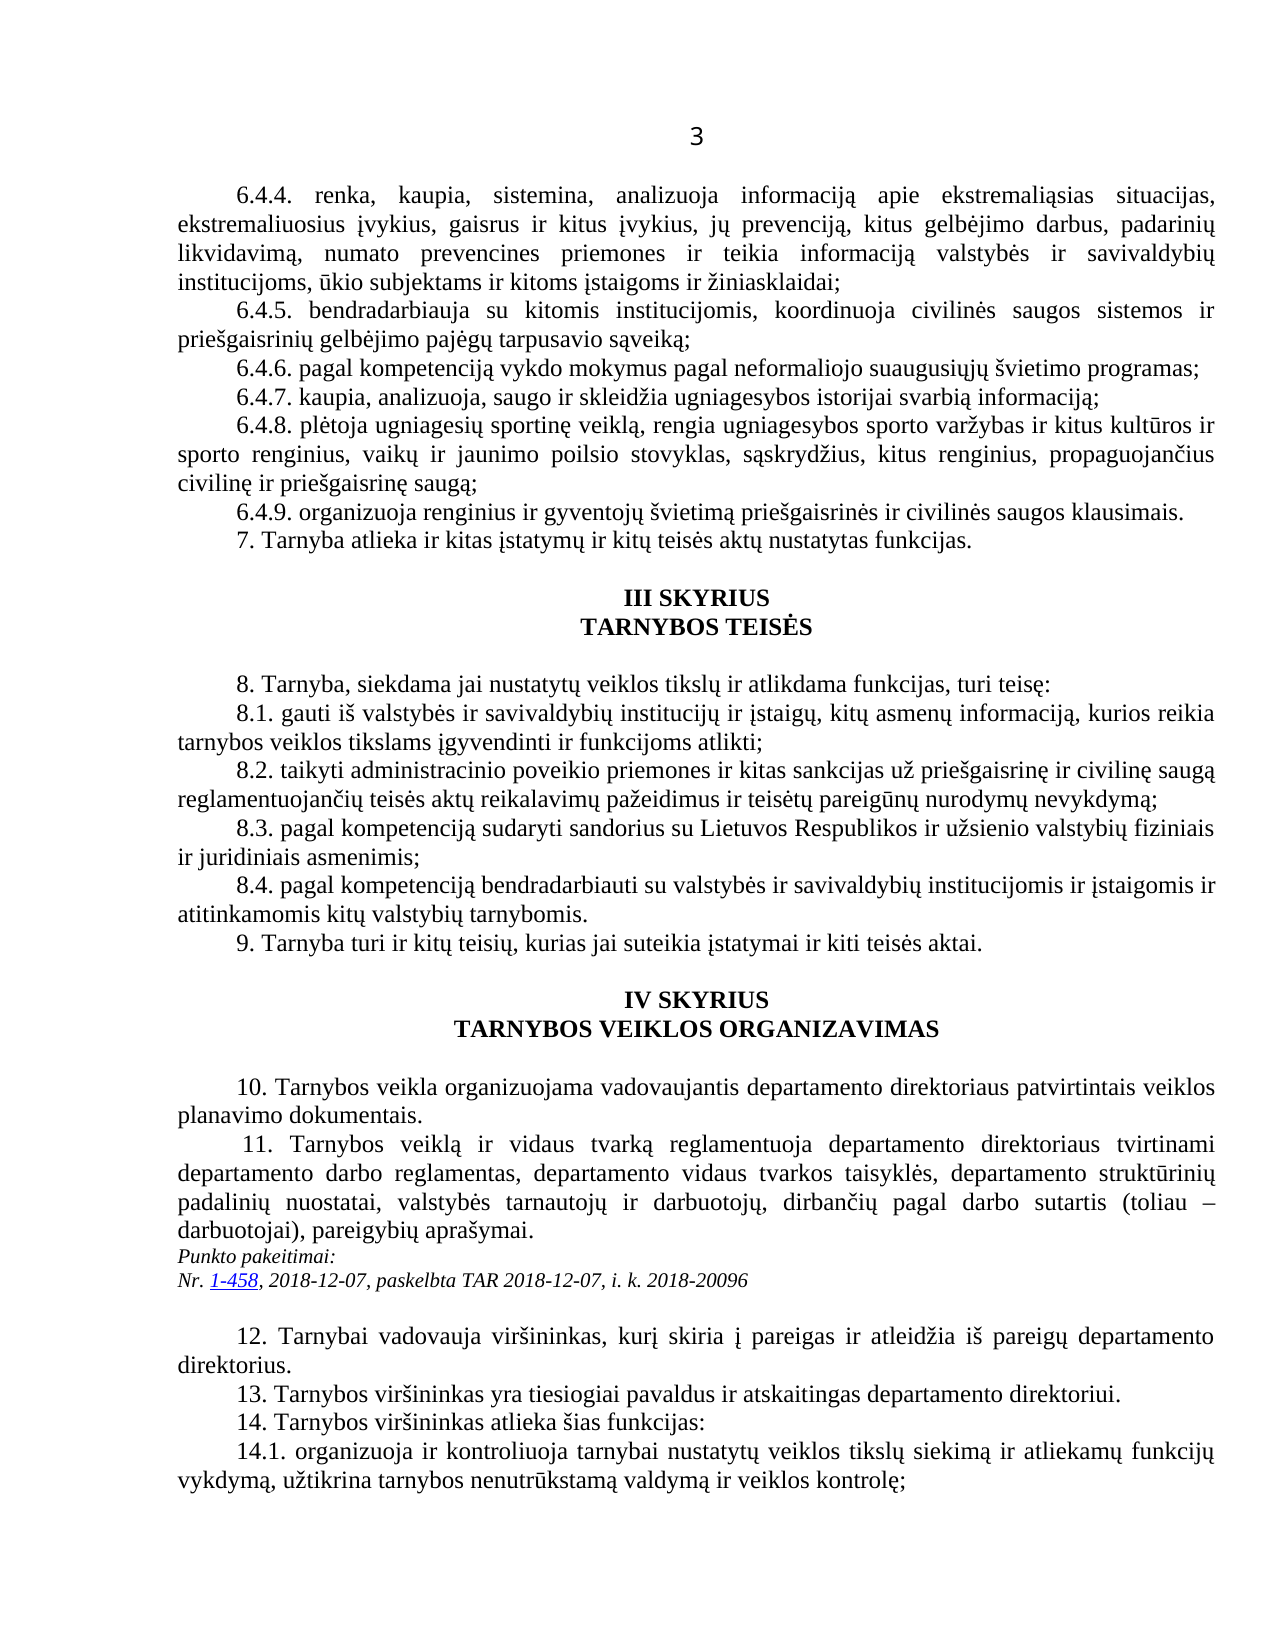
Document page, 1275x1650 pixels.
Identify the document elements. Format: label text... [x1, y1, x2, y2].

text 8. Tarnyba, siekdama jai nustatytų veiklos tikslų ir atlikdama funkcijas, turi teisę: [177, 669, 1216, 698]
text 6.4.7. kaupia, analizuoja, saugo ir skleidžia ugniagesybos istorijai svarbią informaciją; [236, 382, 1216, 411]
text 8.2. taikyti administracinio poveikio priemones ir kitas sankcijas už priešgaisrinę ir civilinę saugą reglamentuojančių teisės aktų reikalavimų pažeidimus ir teisėtų pareigūnų nurodymų nevykdymą; [177, 756, 1216, 813]
text 8.1. gauti iš valstybės ir savivaldybių institucijų ir įstaigų, kitų asmenų informaciją, kurios reikia tarnybos veiklos tikslams įgyvendinti ir funkcijoms atlikti; [177, 698, 1216, 756]
text 6.4.5. bendradarbiauja su kitomis institucijomis, koordinuoja civilinės saugos sistemos ir priešgaisrinių gelbėjimo pajėgų tarpusavio sąveiką; [177, 296, 1216, 353]
text IV SKYRIUS [177, 986, 1216, 1014]
text 6.4.6. pagal kompetenciją vykdo mokymus pagal neformaliojo suaugusiųjų švietimo programas; [177, 353, 1216, 382]
text tARNYBOS VEIKLOS ORGANIZAVIMAS [177, 1014, 1216, 1043]
text tARNYBOS TEISĖS [177, 612, 1216, 641]
text 8.4. pagal kompetenciją bendradarbiauti su valstybės ir savivaldybių institucijomis ir įstaigomis ir atitinkamomis kitų valstybių tarnybomis. [177, 871, 1216, 928]
text 14. Tarnybos viršininkas atlieka šias funkcijas: [177, 1407, 1216, 1436]
text 10. Tarnybos veikla organizuojama vadovaujantis departamento direktoriaus patvirtintais veiklos planavimo dokumentais. [177, 1072, 1216, 1129]
text 6.4.4. renka, kaupia, sistemina, analizuoja informaciją apie ekstremaliąsias situacijas, ekstremaliuosius įvykius, gaisrus ir kitus įvykius, jų prevenciją, kitus gelbėjimo darbus, padarinių likvidavimą, numato prevencines priemones ir teikia informaciją valstybės ir savivaldybių institucijoms, ūkio subjektams ir kitoms įstaigoms ir žiniasklaidai; [177, 181, 1216, 296]
text 14.1. organizuoja ir kontroliuoja tarnybai nustatytų veiklos tikslų siekimą ir atliekamų funkcijų vykdymą, užtikrina tarnybos nenutrūkstamą valdymą ir veiklos kontrolę; [177, 1436, 1216, 1494]
text Nr. 1-458, 2018-12-07, paskelbta TAR 2018-12-07, i. k. 2018-20096 [177, 1268, 1216, 1292]
text 12. Tarnybai vadovauja viršininkas, kurį skiria į pareigas ir atleidžia iš pareigų departamento direktorius. [177, 1321, 1216, 1379]
text 8.3. pagal kompetenciją sudaryti sandorius su Lietuvos Respublikos ir užsienio valstybių fiziniais ir juridiniais asmenimis; [177, 813, 1216, 871]
text Punkto pakeitimai: [177, 1244, 1216, 1268]
text 6.4.9. organizuoja renginius ir gyventojų švietimą priešgaisrinės ir civilinės saugos klausimais. [177, 497, 1216, 526]
text 9. Tarnyba turi ir kitų teisių, kurias jai suteikia įstatymai ir kiti teisės aktai. [177, 928, 1216, 957]
text 11. Tarnybos veiklą ir vidaus tvarką reglamentuoja departamento direktoriaus tvirtinami departamento darbo reglamentas, departamento vidaus tvarkos taisyklės, departamento struktūrinių padalinių nuostatai, valstybės tarnautojų ir darbuotojų, dirbančių pagal darbo sutartis (toliau – darbuotojai), pareigybių aprašymai. [177, 1129, 1216, 1244]
text 7. Tarnyba atlieka ir kitas įstatymų ir kitų teisės aktų nustatytas funkcijas. [177, 526, 1216, 554]
text 13. Tarnybos viršininkas yra tiesiogiai pavaldus ir atskaitingas departamento direktoriui. [177, 1379, 1216, 1407]
text 6.4.8. plėtoja ugniagesių sportinę veiklą, rengia ugniagesybos sporto varžybas ir kitus kultūros ir sporto renginius, vaikų ir jaunimo poilsio stovyklas, sąskrydžius, kitus renginius, propaguojančius civilinę ir priešgaisrinę saugą; [177, 411, 1216, 497]
text III SKYRIUS [177, 583, 1216, 612]
